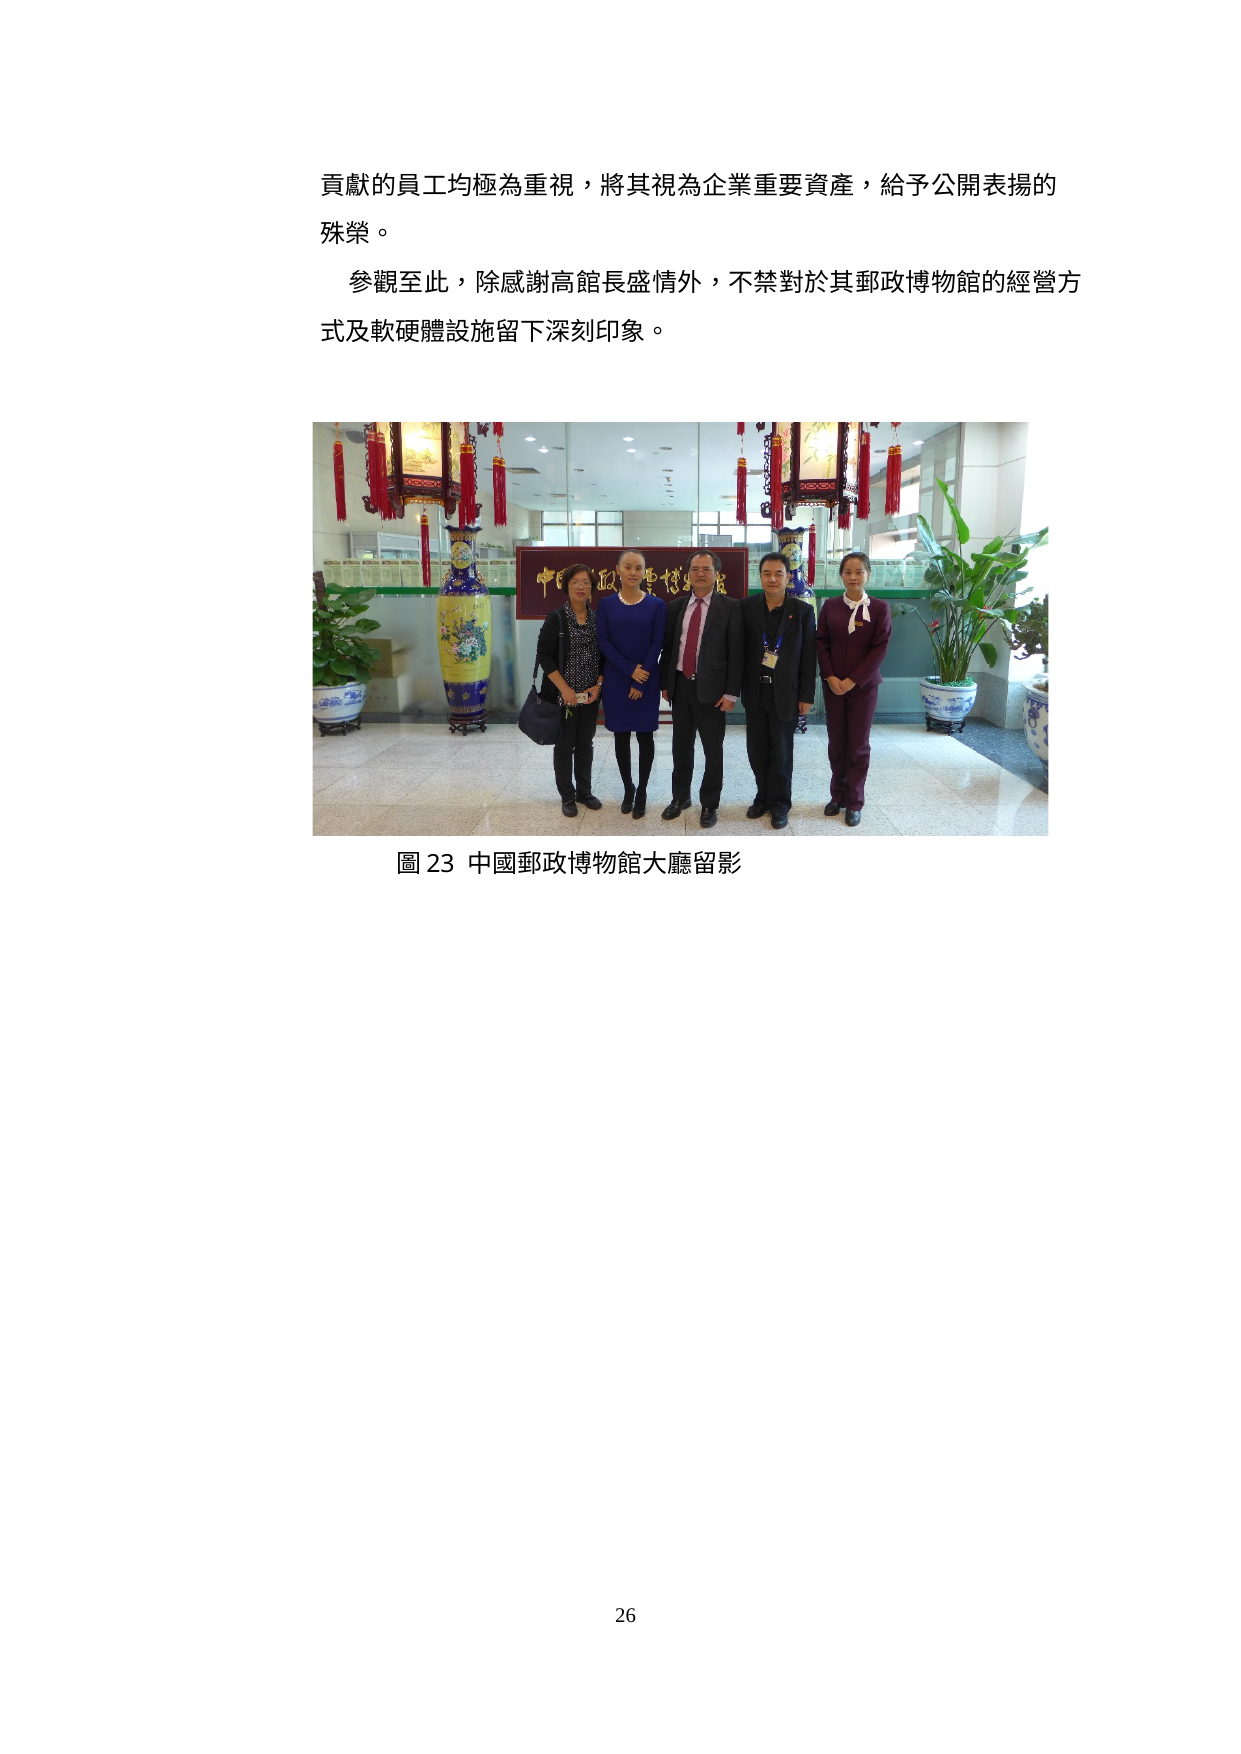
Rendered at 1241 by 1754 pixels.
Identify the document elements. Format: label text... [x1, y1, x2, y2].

picture [347, 422, 1052, 839]
text 參觀至此，除感謝高館長盛情外，不禁對於其郵政博物館的經營方式及軟硬體設施留下深刻印象。 [320, 262, 1084, 348]
text 館內展廳掛有一幅名為「鴻雁飛渡」的畫，畫中人物為雲南藏族自治區德欽縣郵政所一名郵遞員尼瑪拉木，這位女郵差自1999年參加郵遞工作起，認真服務，使命必達，不僅送郵件，尚替藏民捎帶生活用品，無畏郵件沉重及地勢險峻，甚至以溜索跨越滾滾瀾滄江，卻不曾誤過郵班或遺失郵件，儼然以自身行動為偏鄉架起一座聯外橋樑，令人敬佩，因此，尼瑪拉木於2004年榮獲大陸「雲南省巾幗建功標兵」稱號，2005年榮獲大陸「全國鄉鎮婦女巾幗建功標兵」、大陸「全國郵政系統模範投遞員」等稱號，顯見中國郵政對於有特殊貢獻的員工均極為重視，將其視為企業重要資產，給予公開表揚的殊榮。 [320, 164, 1059, 251]
text 圖23 中國郵政博物館大廳留影 [312, 404, 1063, 892]
